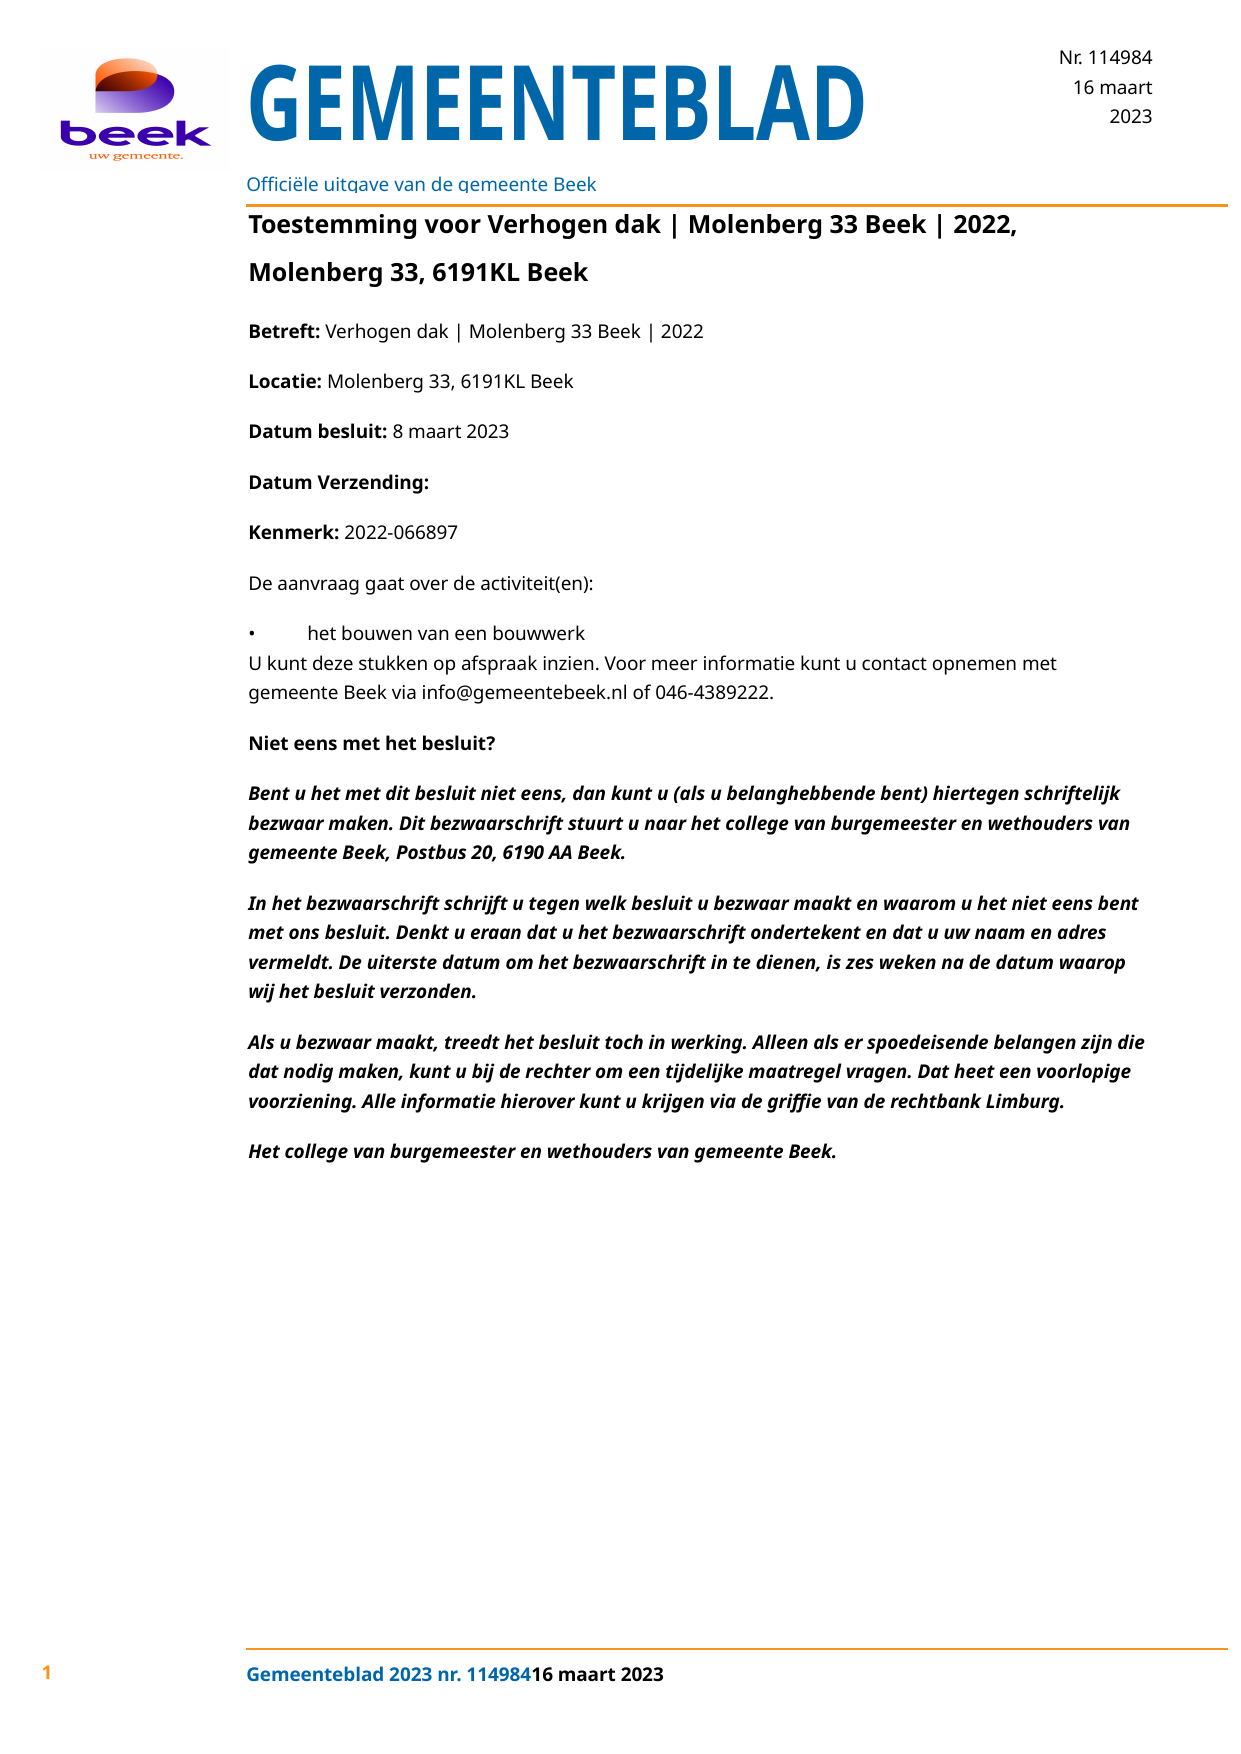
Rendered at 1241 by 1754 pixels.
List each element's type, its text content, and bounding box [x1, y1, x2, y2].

text Kenmerk: 2022-066897 [248, 519, 1152, 545]
text Datum besluit: 8 maart 2023 [248, 419, 1152, 444]
text U kunt deze stukken op afspraak inzien. Voor meer informatie kunt u contact opnemen met gemeente Beek via info@gemeentebeek.nl of 046-4389222. [248, 650, 1152, 705]
list het bouwen van een bouwwerk [248, 620, 1152, 646]
text Locatie: Molenberg 33, 6191KL Beek [248, 368, 1152, 394]
text Het college van burgemeester en wethouders van gemeente Beek. [248, 1139, 1152, 1164]
text Datum Verzending: [248, 469, 1152, 495]
text De aanvraag gaat over de activiteit(en): [248, 570, 1152, 596]
text In het bezwaarschrift schrijft u tegen welk besluit u bezwaar maakt en waarom u het niet eens bent met ons besluit. Denkt u eraan dat u het bezwaarschrift ondertekent en dat u uw naam en adres vermeldt. De uiterste datum om het bezwaarschrift in te dienen, is zes weken na de datum waarop wij het besluit verzonden. [248, 890, 1152, 1004]
text Niet eens met het besluit? [248, 730, 1152, 756]
picture [41, 47, 231, 172]
text Als u bezwaar maakt, treedt het besluit toch in werking. Alleen als er spoedeisende belangen zijn die dat nodig maken, kunt u bij de rechter om een tijdelijke maatregel vragen. Dat heet een voorlopige voorziening. Alle informatie hierover kunt u krijgen via de griffie van de rechtbank Limburg. [248, 1029, 1152, 1114]
text Betreft: Verhogen dak | Molenberg 33 Beek | 2022 [248, 318, 1152, 344]
text Bent u het met dit besluit niet eens, dan kunt u (als u belanghebbende bent) hiertegen schriftelijk bezwaar maken. Dit bezwaarschrift stuurt u naar het college van burgemeester en wethouders van gemeente Beek, Postbus 20, 6190 AA Beek. [248, 780, 1152, 865]
text Toestemming voor Verhogen dak | Molenberg 33 Beek | 2022, Molenberg 33, 6191KL Beek [248, 207, 1152, 288]
